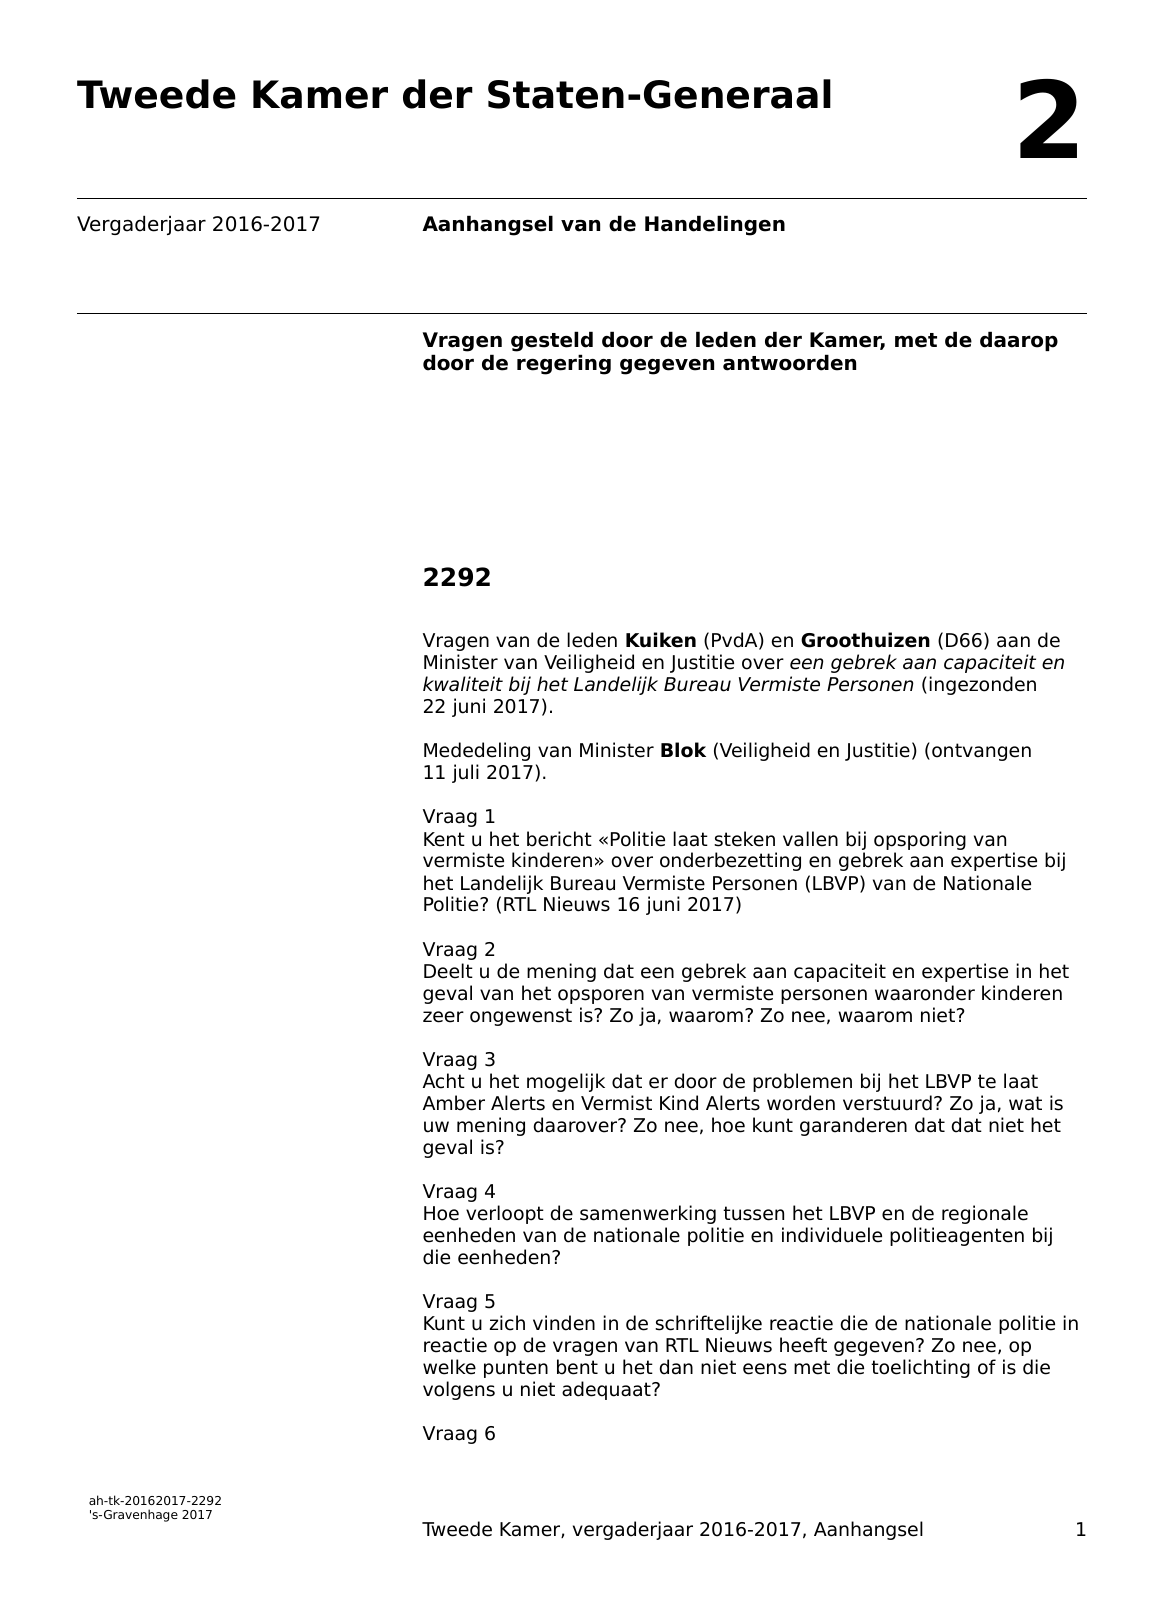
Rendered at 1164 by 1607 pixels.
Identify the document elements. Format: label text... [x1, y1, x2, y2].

text 's-Gravenhage 2017 [88, 1508, 323, 1522]
text Kunt u zich vinden in de schriftelijke reactie die de nationale politie in reactie op de vragen van RTL Nieuws heeft gegeven? Zo nee, op welke punten bent u het dan niet eens met die toelichting of is die volgens u niet adequaat? [422, 1313, 1087, 1401]
text Vraag 2 [422, 938, 1087, 961]
text ah-tk-20162017-2292 [88, 1494, 323, 1508]
text Acht u het mogelijk dat er door de problemen bij het LBVP te laat Amber Alerts en Vermist Kind Alerts worden verstuurd? Zo ja, wat is uw mening daarover? Zo nee, hoe kunt garanderen dat dat niet het geval is? [422, 1071, 1087, 1158]
text Deelt u de mening dat een gebrek aan capaciteit en expertise in het geval van het opsporen van vermiste personen waaronder kinderen zeer ongewenst is? Zo ja, waarom? Zo nee, waarom niet? [422, 961, 1087, 1026]
text Vragen van de leden Kuiken (PvdA) en Groothuizen (D66) aan de Minister van Veiligheid en Justitie over een gebrek aan capaciteit en kwaliteit bij het Landelijk Bureau Vermiste Personen (ingezonden 22 juni 2017). [422, 630, 1087, 718]
text 2292 [422, 563, 1087, 592]
table_cell Vragen gesteld door de leden der Kamer, met de daarop door de regering gegeven antwoorden [422, 314, 1087, 375]
text Hoe verloopt de samenwerking tussen het LBVP en de regionale eenheden van de nationale politie en individuele politieagenten bij die eenheden? [422, 1203, 1087, 1269]
table_cell Vergaderjaar 2016-2017 [77, 199, 422, 313]
text Vraag 1 [422, 806, 1087, 828]
table_cell Aanhangsel van de Handelingen [422, 199, 1087, 313]
text Mededeling van Minister Blok (Veiligheid en Justitie) (ontvangen 11 juli 2017). [422, 740, 1087, 784]
table_cell [77, 314, 422, 375]
text Vraag 3 [422, 1049, 1087, 1071]
table_header Tweede Kamer der Staten-Generaal [77, 59, 886, 198]
text Vraag 4 [422, 1181, 1087, 1203]
text Vraag 6 [422, 1423, 1087, 1445]
text Kent u het bericht «Politie laat steken vallen bij opsporing van vermiste kinderen» over onderbezetting en gebrek aan expertise bij het Landelijk Bureau Vermiste Personen (LBVP) van de Nationale Politie? (RTL Nieuws 16 juni 2017) [422, 828, 1087, 916]
text Vraag 5 [422, 1291, 1087, 1313]
table_header 2 [886, 59, 1087, 198]
